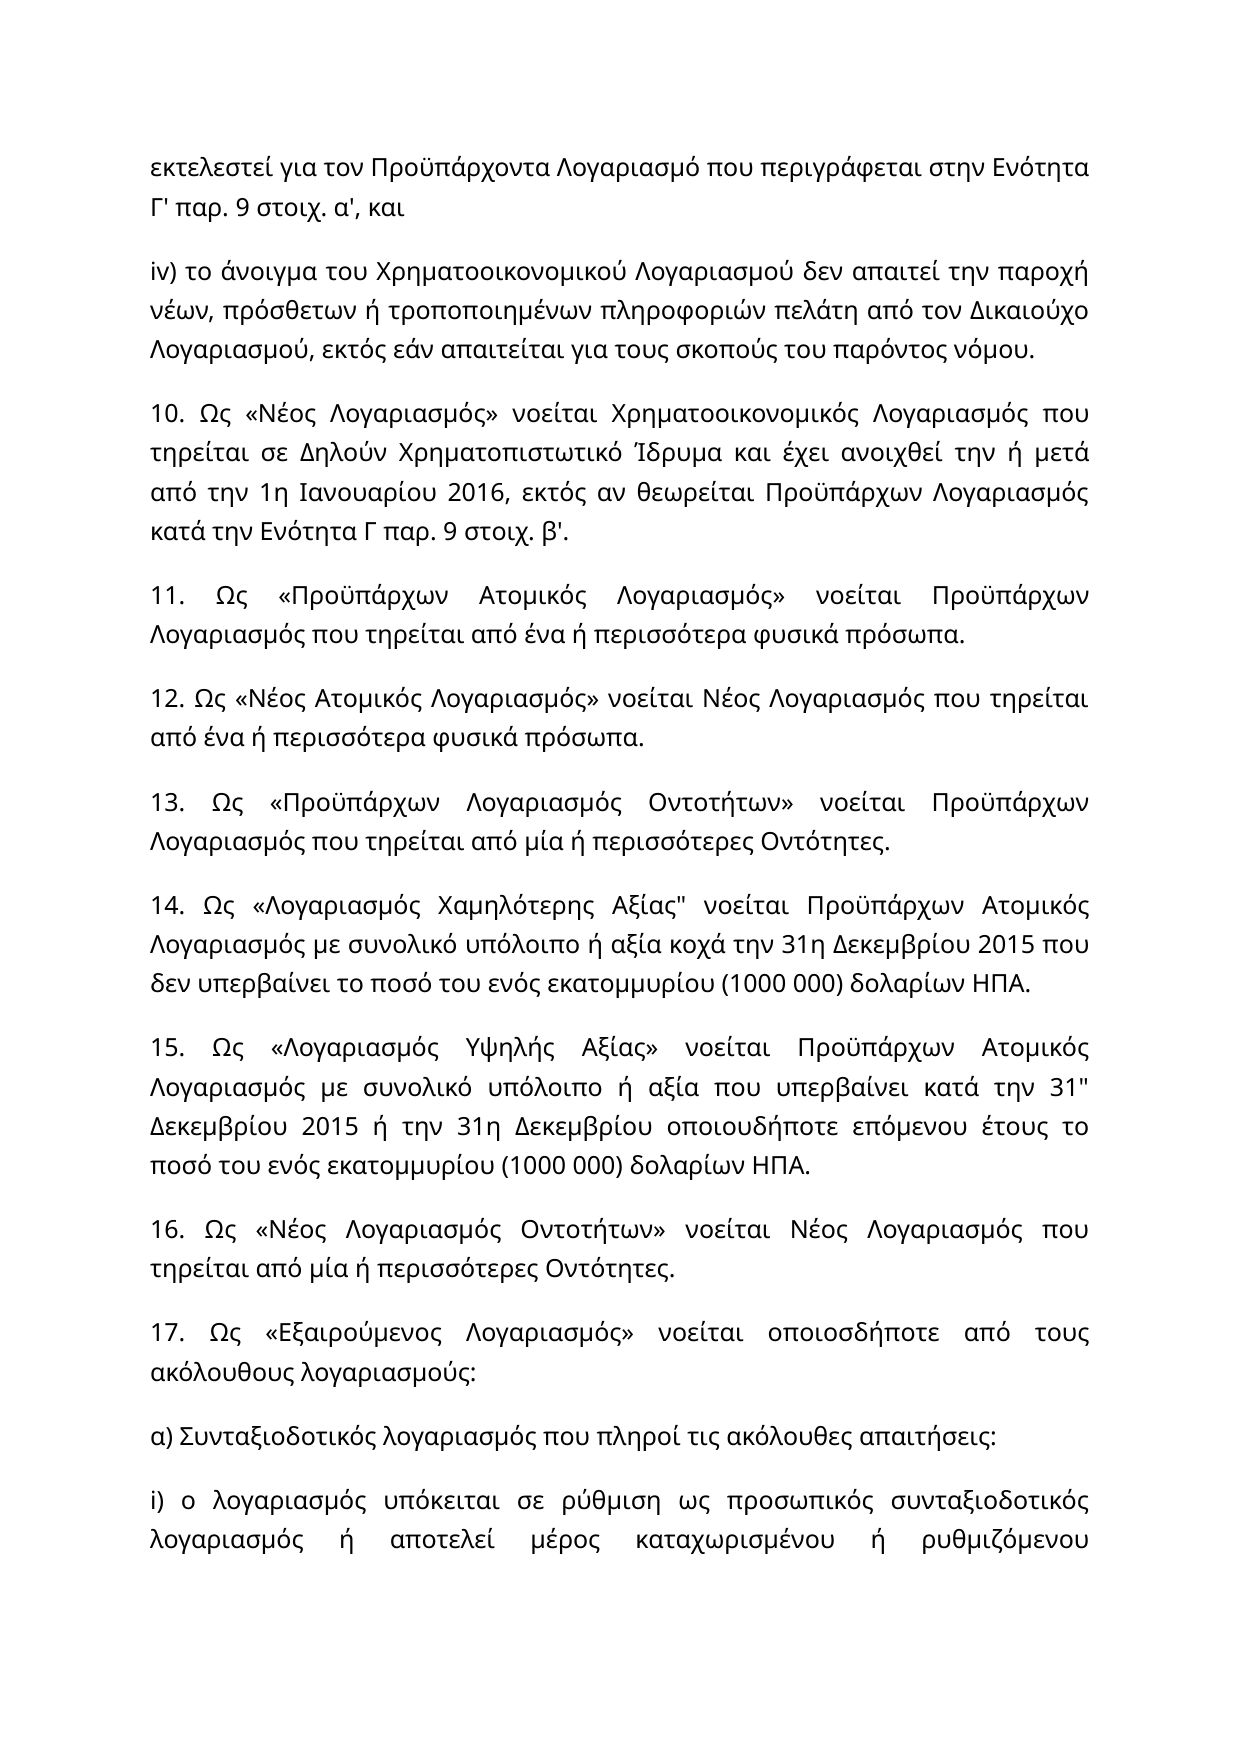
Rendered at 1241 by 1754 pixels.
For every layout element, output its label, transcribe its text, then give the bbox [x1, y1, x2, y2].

text α) Συνταξιοδοτικός λογαριασμός που πληροί τις ακόλουθες απαιτήσεις: [150, 1418, 1090, 1452]
text 13. Ως «Προϋπάρχων Λογαριασμός Οντοτήτων» νοείται Προϋπάρχων Λογαριασμός που τηρείται από μία ή περισσότερες Οντότητες. [150, 784, 1090, 857]
text εκτελεστεί για τον Προϋπάρχοντα Λογαριασμό που περιγράφεται στην Ενότητα Γ' παρ. 9 στοιχ. α', και [150, 150, 1090, 223]
text 10. Ως «Νέος Λογαριασμός» νοείται Χρηματοοικονομικός Λογαριασμός που τηρείται σε Δηλούν Χρηματοπιστωτικό Ίδρυμα και έχει ανοιχθεί την ή μετά από την 1η Ιανουαρίου 2016, εκτός αν θεωρείται Προϋπάρχων Λογαριασμός κατά την Ενότητα Γ παρ. 9 στοιχ. β'. [150, 396, 1090, 547]
text iv) το άνοιγμα του Χρηματοοικονομικού Λογαριασμού δεν απαιτεί την παροχή νέων, πρόσθετων ή τροποποιημένων πληροφοριών πελάτη από τον Δικαιούχο Λογαριασμού, εκτός εάν απαιτείται για τους σκοπούς του παρόντος νόμου. [150, 253, 1090, 366]
text 17. Ως «Εξαιρούμενος Λογαριασμός» νοείται οποιοσδήποτε από τους ακόλουθους λογαριασμούς: [150, 1315, 1090, 1388]
text 14. Ως «Λογαριασμός Χαμηλότερης Αξίας" νοείται Προϋπάρχων Ατομικός Λογαριασμός με συνολικό υπόλοιπο ή αξία κοχά την 31η Δεκεμβρίου 2015 που δεν υπερβαίνει το ποσό του ενός εκατομμυρίου (1000 000) δολαρίων ΗΠΑ. [150, 887, 1090, 1000]
text i) ο λογαριασμός υπόκειται σε ρύθμιση ως προσωπικός συνταξιοδοτικός λογαριασμός ή αποτελεί μέρος καταχωρισμένου ή ρυθμιζόμενου [150, 1482, 1090, 1556]
text 16. Ως «Νέος Λογαριασμός Οντοτήτων» νοείται Νέος Λογαριασμός που τηρείται από μία ή περισσότερες Οντότητες. [150, 1212, 1090, 1285]
text 15. Ως «Λογαριασμός Υψηλής Αξίας» νοείται Προϋπάρχων Ατομικός Λογαριασμός με συνολικό υπόλοιπο ή αξία που υπερβαίνει κατά την 31" Δεκεμβρίου 2015 ή την 31η Δεκεμβρίου οποιουδήποτε επόμενου έτους το ποσό του ενός εκατομμυρίου (1000 000) δολαρίων ΗΠΑ. [150, 1030, 1090, 1182]
text 12. Ως «Νέος Ατομικός Λογαριασμός» νοείται Νέος Λογαριασμός που τηρείται από ένα ή περισσότερα φυσικά πρόσωπα. [150, 681, 1090, 754]
text 11. Ως «Προϋπάρχων Ατομικός Λογαριασμός» νοείται Προϋπάρχων Λογαριασμός που τηρείται από ένα ή περισσότερα φυσικά πρόσωπα. [150, 577, 1090, 651]
